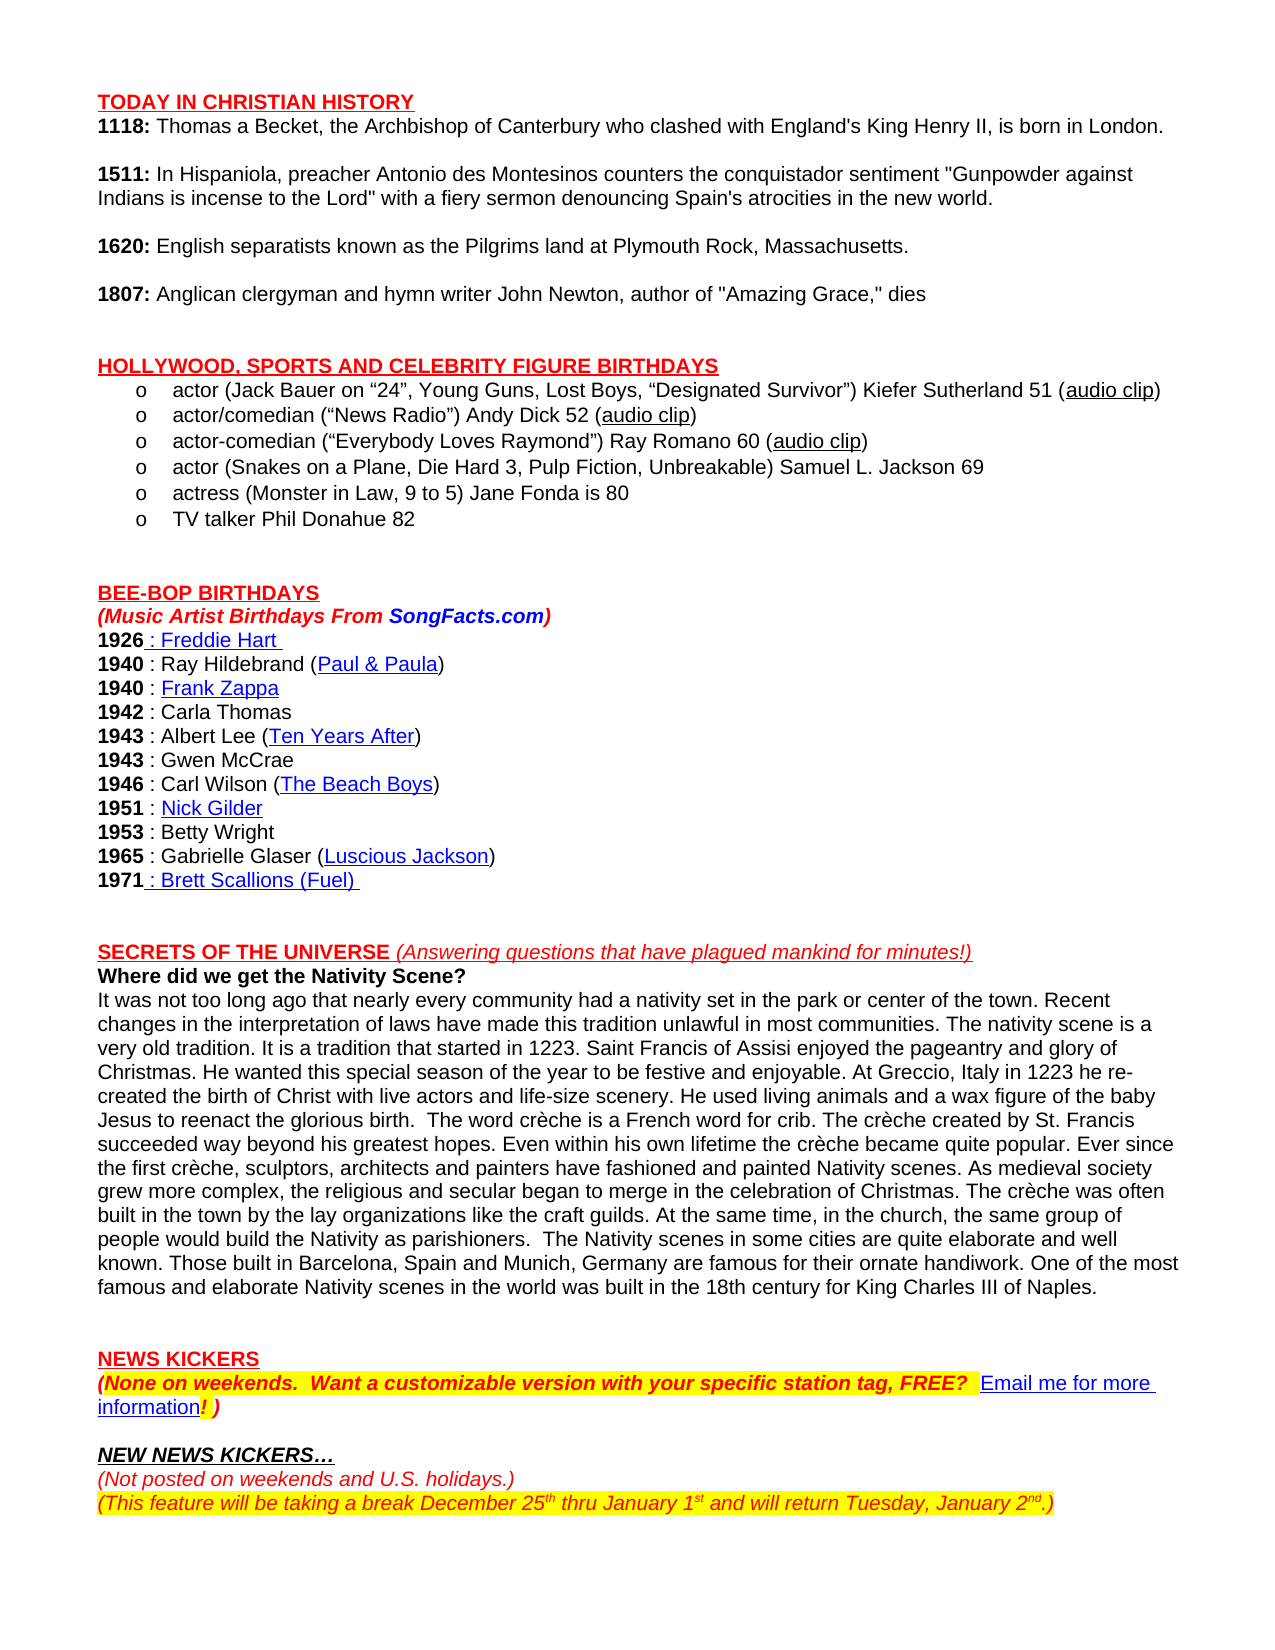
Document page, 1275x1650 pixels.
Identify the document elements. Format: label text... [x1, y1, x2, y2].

list actress (Monster in Law, 9 to 5) Jane Fonda is 80 [135, 481, 1185, 507]
text 1946 : Carl Wilson (The Beach Boys) [97, 772, 1185, 796]
list actor-comedian (“Everybody Loves Raymond”) Ray Romano 60 (audio clip) [135, 429, 1185, 455]
text 1971 : Brett Scallions (Fuel) [97, 868, 1185, 892]
text Where did we get the Nativity Scene? It was not too long ago that nearly every community had a nativity set in the park or center of the town. Recent changes in the interpretation of laws have made this tradition unlawful in most communities. The nativity scene is a very old tradition. It is a tradition that started in 1223. Saint Francis of Assisi enjoyed the pageantry and glory of Christmas. He wanted this special season of the year to be festive and enjoyable. At Greccio, Italy in 1223 he re-created the birth of Christ with live actors and life-size scenery. He used living animals and a wax figure of the baby Jesus to reenact the glorious birth. The word crèche is a French word for crib. The crèche created by St. Francis succeeded way beyond his greatest hopes. Even within his own lifetime the crèche became quite popular. Ever since the first crèche, sculptors, architects and painters have fashioned and painted Nativity scenes. As medieval society grew more complex, the religious and secular began to merge in the celebration of Christmas. The crèche was often built in the town by the lay organizations like the craft guilds. At the same time, in the church, the same group of people would build the Nativity as parishioners. The Nativity scenes in some cities are quite elaborate and well known. Those built in Barcelona, Spain and Munich, Germany are famous for their ornate handiwork. One of the most famous and elaborate Nativity scenes in the world was built in the 18th century for King Charles III of Naples. [97, 964, 1185, 1299]
subtitle (This feature will be taking a break December 25th thru January 1st and will return Tuesday, January 2nd.) [97, 1491, 1185, 1515]
text 1940 : Frank Zappa [97, 676, 1185, 700]
text 1807: Anglican clergyman and hymn writer John Newton, author of "Amazing Grace," dies [97, 282, 1185, 306]
text 1943 : Albert Lee (Ten Years After) [97, 724, 1185, 748]
text 1511: In Hispaniola, preacher Antonio des Montesinos counters the conquistador sentiment "Gunpowder against Indians is incense to the Lord" with a fiery sermon denouncing Spain's atrocities in the new world. [97, 162, 1185, 210]
text SECRETS OF THE UNIVERSE (Answering questions that have plagued mankind for minutes!) [97, 940, 1185, 964]
text (Music Artist Birthdays From SongFacts.com) [97, 604, 1185, 628]
text 1940 : Ray Hildebrand (Paul & Paula) [97, 652, 1185, 676]
text (None on weekends. Want a customizable version with your specific station tag, FREE? Email me for more information! ) [97, 1371, 1185, 1419]
text 1951 : Nick Gilder [97, 796, 1185, 820]
text 1953 : Betty Wright [97, 820, 1185, 844]
list TV talker Phil Donahue 82 [135, 507, 1185, 532]
text NEW NEWS KICKERS… [97, 1443, 1185, 1467]
text 1118: Thomas a Becket, the Archbishop of Canterbury who clashed with England's King Henry II, is born in London. [97, 114, 1185, 138]
text 1965 : Gabrielle Glaser (Luscious Jackson) [97, 844, 1185, 868]
text 1620: English separatists known as the Pilgrims land at Plymouth Rock, Massachusetts. [97, 234, 1185, 258]
list actor (Snakes on a Plane, Die Hard 3, Pulp Fiction, Unbreakable) Samuel L. Jackson 69 [135, 455, 1185, 481]
list actor (Jack Bauer on “24”, Young Guns, Lost Boys, “Designated Survivor”) Kiefer Sutherland 51 (audio clip) [135, 377, 1185, 403]
text HOLLYWOOD, SPORTS AND CELEBRITY FIGURE BIRTHDAYS [97, 353, 1185, 377]
text 1942 : Carla Thomas [97, 700, 1185, 724]
text 1943 : Gwen McCrae [97, 748, 1185, 772]
text NEWS KICKERS [97, 1347, 1185, 1371]
text 1926 : Freddie Hart [97, 628, 1185, 652]
list actor/comedian (“News Radio”) Andy Dick 52 (audio clip) [135, 403, 1185, 429]
subtitle (Not posted on weekends and U.S. holidays.) [97, 1467, 1185, 1491]
text TODAY IN CHRISTIAN HISTORY [97, 90, 1185, 114]
text BEE-BOP BIRTHDAYS [97, 580, 1185, 604]
